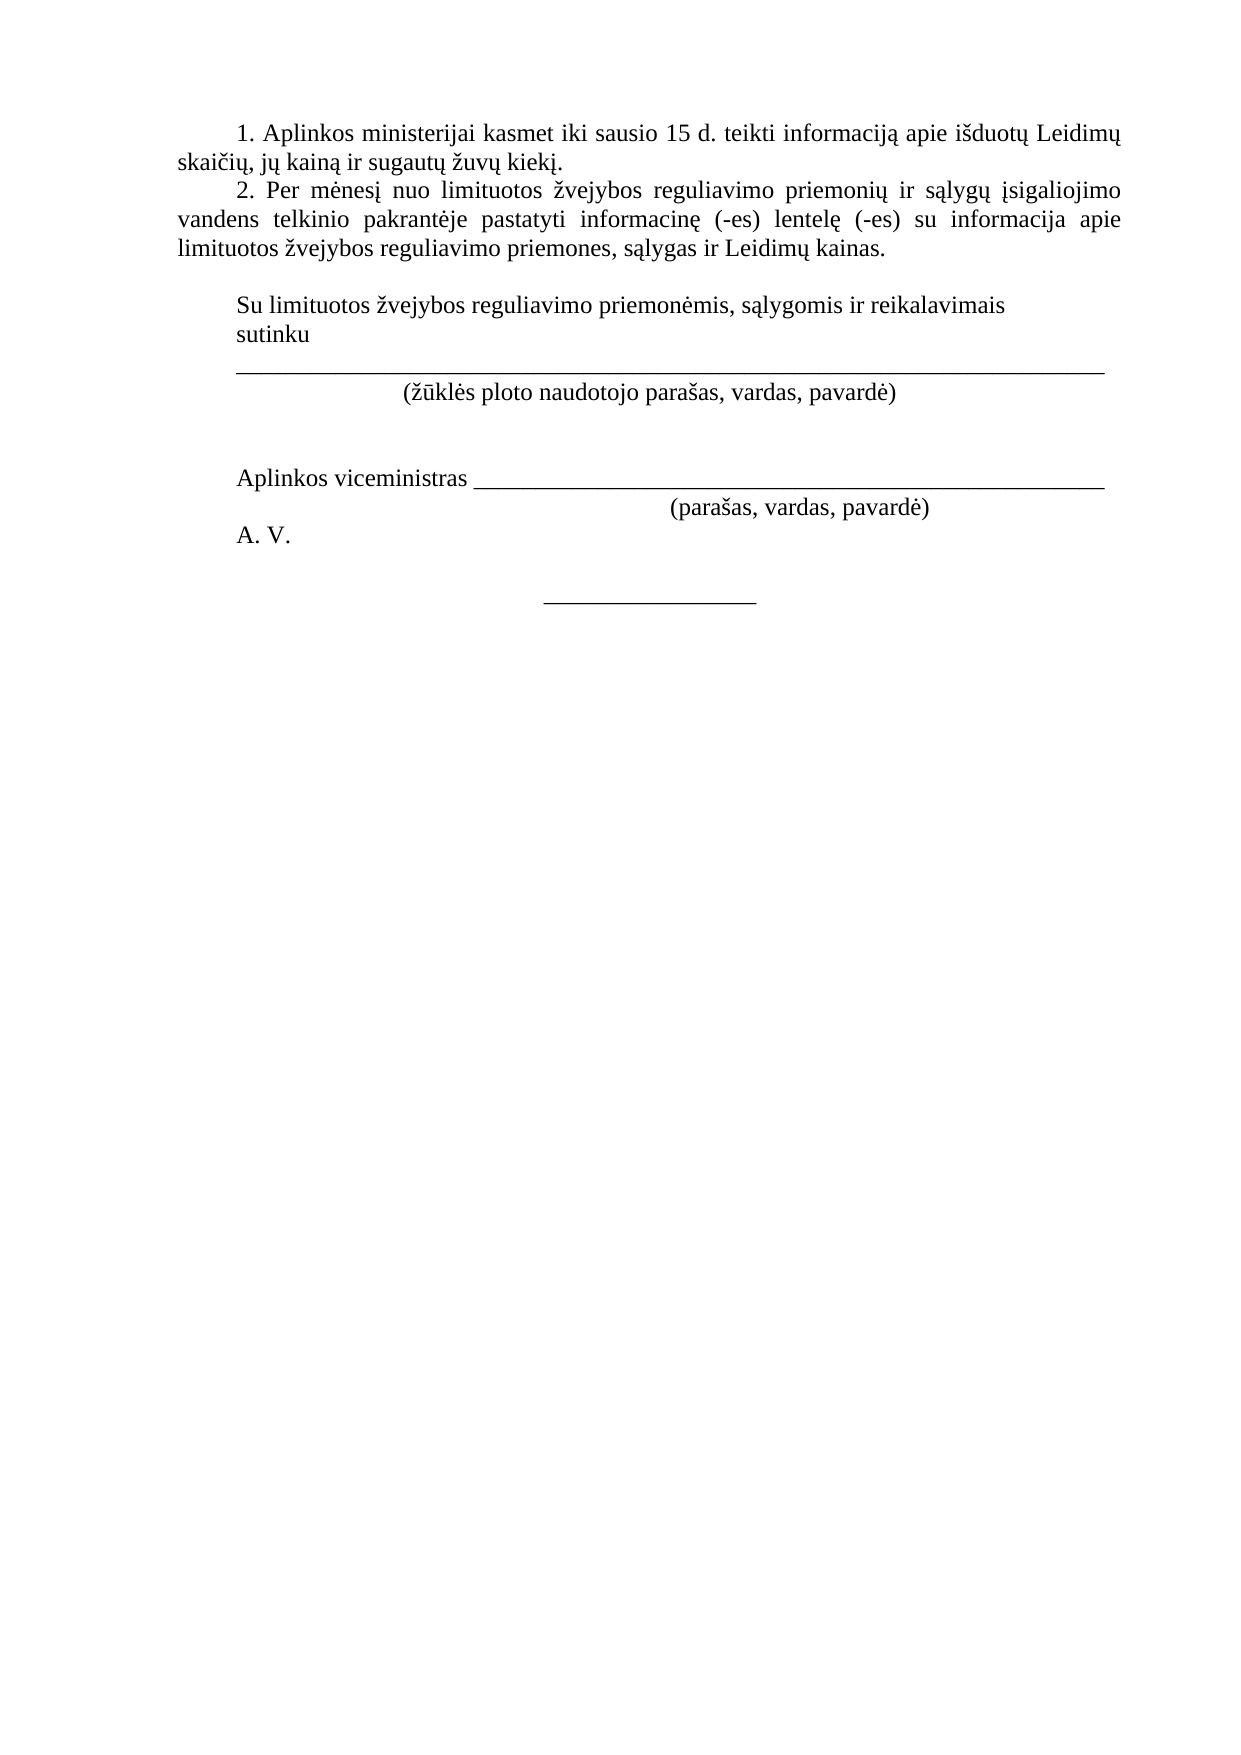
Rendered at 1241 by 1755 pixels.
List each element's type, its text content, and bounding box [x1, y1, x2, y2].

text (parašas, vardas, pavardė) [477, 492, 1122, 521]
text Aplinkos viceministras [177, 463, 1122, 492]
text 2. Per mėnesį nuo limituotos žvejybos reguliavimo priemonių ir sąlygų įsigaliojimo vandens telkinio pakrantėje pastatyti informacinę (-es) lentelę (-es) su informacija apie limituotos žvejybos reguliavimo priemones, sąlygas ir Leidimų kainas. [177, 176, 1122, 262]
text sutinku [177, 319, 1122, 348]
text _________________ [177, 578, 1122, 607]
text (žūklės ploto naudotojo parašas, vardas, pavardė) [177, 377, 1122, 406]
text _ [177, 348, 1122, 377]
text Su limituotos žvejybos reguliavimo priemonėmis, sąlygomis ir reikalavimais [177, 291, 1122, 319]
text A. V. [177, 521, 1122, 549]
text 1. Aplinkos ministerijai kasmet iki sausio 15 d. teikti informaciją apie išduotų Leidimų skaičių, jų kainą ir sugautų žuvų kiekį. [177, 118, 1122, 176]
